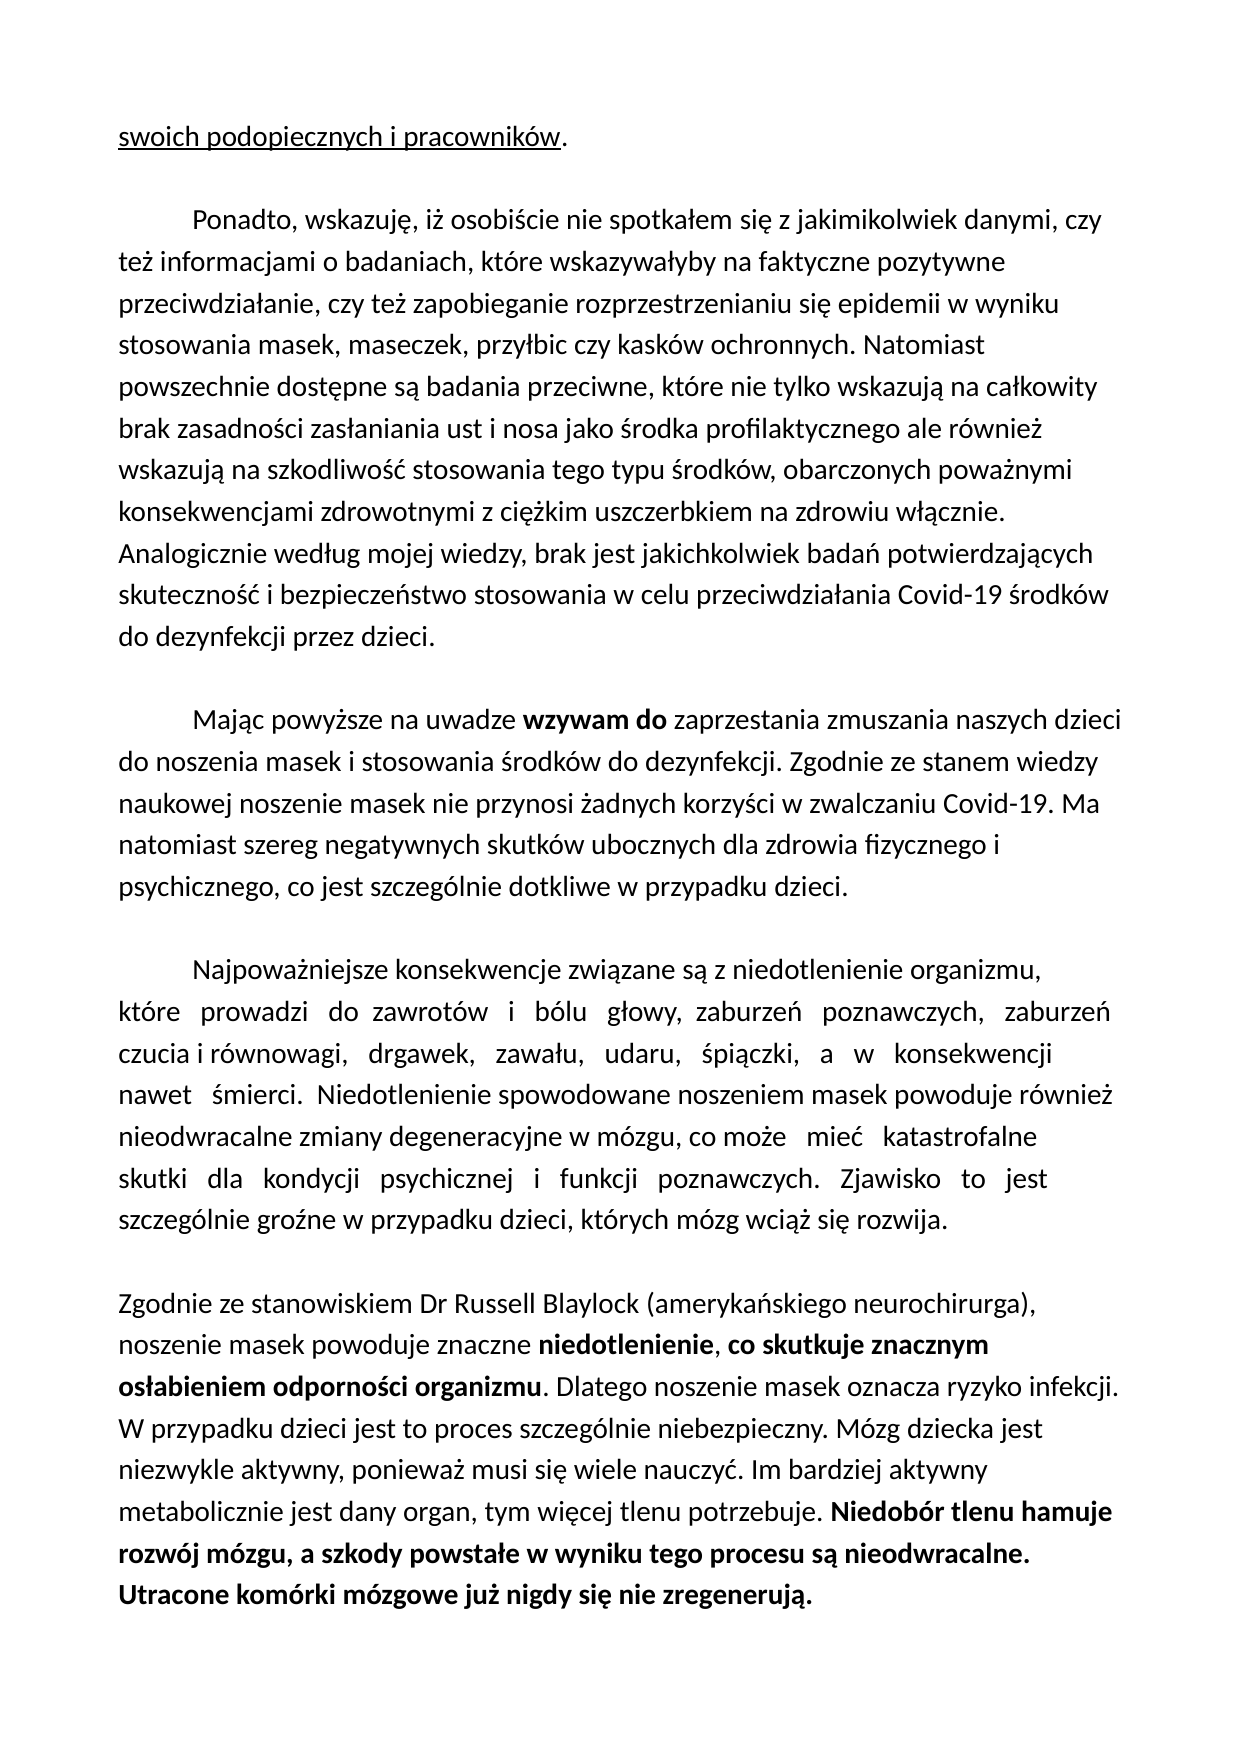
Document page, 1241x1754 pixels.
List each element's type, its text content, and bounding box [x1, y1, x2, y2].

text Mając powyższe na uwadze wzywam do zaprzestania zmuszania naszych dzieci do noszenia masek i stosowania środków do dezynfekcji. Zgodnie ze stanem wiedzy naukowej noszenie masek nie przynosi żadnych korzyści w zwalczaniu Covid-19. Ma natomiast szereg negatywnych skutków ubocznych dla zdrowia fizycznego i psychicznego, co jest szczególnie dotkliwe w przypadku dzieci. [118, 701, 1122, 904]
text Ponadto, wskazuję, iż osobiście nie spotkałem się z jakimikolwiek danymi, czy też informacjami o badaniach, które wskazywałyby na faktyczne pozytywne przeciwdziałanie, czy też zapobieganie rozprzestrzenianiu się epidemii w wyniku stosowania masek, maseczek, przyłbic czy kasków ochronnych. Natomiast powszechnie dostępne są badania przeciwne, które nie tylko wskazują na całkowity brak zasadności zasłaniania ust i nosa jako środka profilaktycznego ale również wskazują na szkodliwość stosowania tego typu środków, obarczonych poważnymi konsekwencjami zdrowotnymi z ciężkim uszczerbkiem na zdrowiu włącznie. Analogicznie według mojej wiedzy, brak jest jakichkolwiek badań potwierdzających skuteczność i bezpieczeństwo stosowania w celu przeciwdziałania Covid-19 środków do dezynfekcji przez dzieci. [118, 201, 1122, 654]
text swoich podopiecznych i pracowników. [118, 118, 1122, 154]
text Najpoważniejsze konsekwencje związane są z niedotlenienie organizmu, które prowadzi do zawrotów i bólu głowy, zaburzeń poznawczych, zaburzeń czucia i równowagi, drgawek, zawału, udaru, śpiączki, a w konsekwencji nawet śmierci. Niedotlenienie spowodowane noszeniem masek powoduje również nieodwracalne zmiany degeneracyjne w mózgu, co może mieć katastrofalne skutki dla kondycji psychicznej i funkcji poznawczych. Zjawisko to jest szczególnie groźne w przypadku dzieci, których mózg wciąż się rozwija. [118, 951, 1122, 1237]
text W przypadku dzieci jest to proces szczególnie niebezpieczny. Mózg dziecka jest niezwykle aktywny, ponieważ musi się wiele nauczyć. Im bardziej aktywny metabolicznie jest dany organ, tym więcej tlenu potrzebuje. Niedobór tlenu hamuje rozwój mózgu, a szkody powstałe w wyniku tego procesu są nieodwracalne. Utracone komórki mózgowe już nigdy się nie zregenerują. [118, 1410, 1122, 1612]
text Zgodnie ze stanowiskiem Dr Russell Blaylock (amerykańskiego neurochirurga), noszenie masek powoduje znaczne niedotlenienie, co skutkuje znacznym osłabieniem odporności organizmu. Dlatego noszenie masek oznacza ryzyko infekcji. [118, 1285, 1122, 1404]
